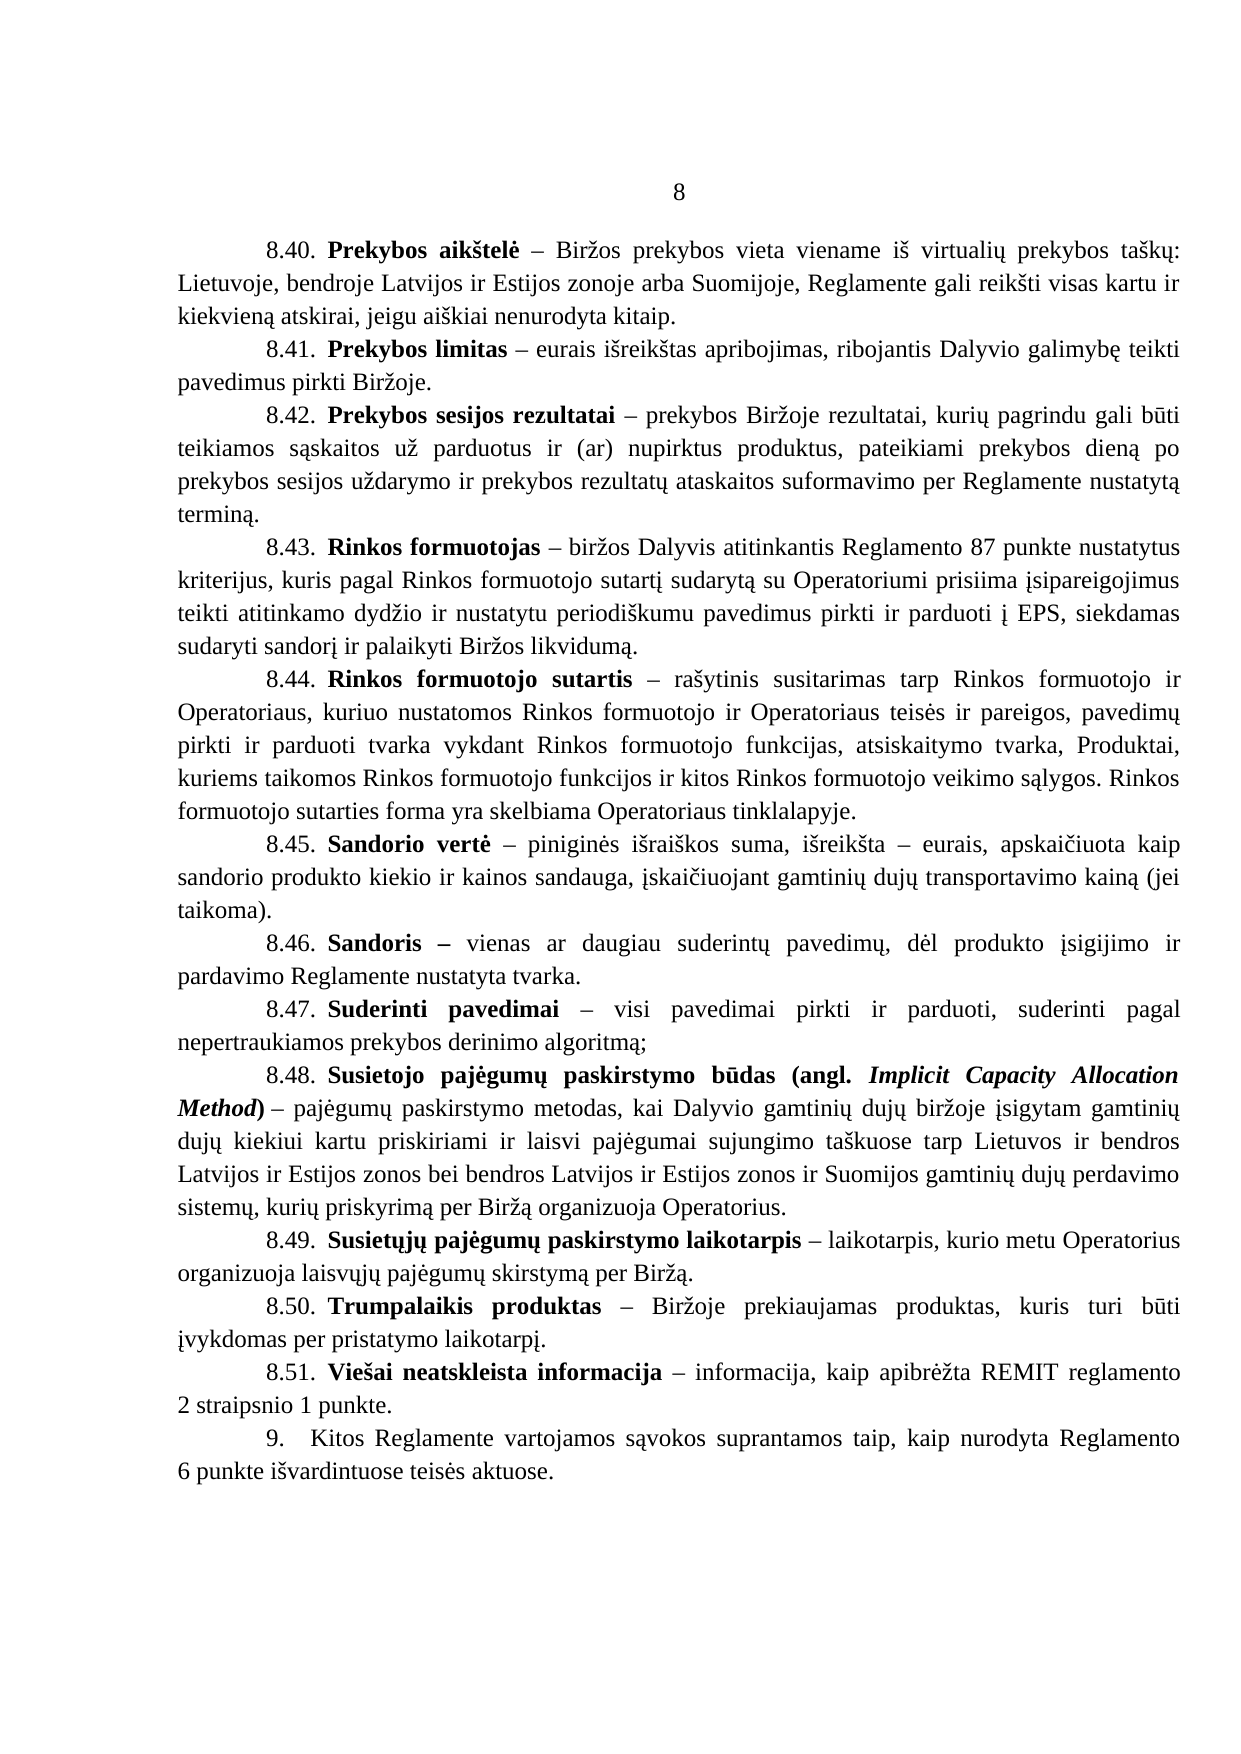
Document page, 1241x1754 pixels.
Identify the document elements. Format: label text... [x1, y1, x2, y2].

text 8.41. Prekybos limitas – eurais išreikštas apribojimas, ribojantis Dalyvio galimybę teikti pavedimus pirkti Biržoje. [177, 334, 1181, 396]
text 8.45. Sandorio vertė – piniginės išraiškos suma, išreikšta – eurais, apskaičiuota kaip sandorio produkto kiekio ir kainos sandauga, įskaičiuojant gamtinių dujų transportavimo kainą (jei taikoma). [177, 829, 1181, 924]
text 8.44. Rinkos formuotojo sutartis – rašytinis susitarimas tarp Rinkos formuotojo ir Operatoriaus, kuriuo nustatomos Rinkos formuotojo ir Operatoriaus teisės ir pareigos, pavedimų pirkti ir parduoti tvarka vykdant Rinkos formuotojo funkcijas, atsiskaitymo tvarka, Produktai, kuriems taikomos Rinkos formuotojo funkcijos ir kitos Rinkos formuotojo veikimo sąlygos. Rinkos formuotojo sutarties forma yra skelbiama Operatoriaus tinklalapyje. [177, 664, 1181, 825]
text 8.49. Susietųjų pajėgumų paskirstymo laikotarpis – laikotarpis, kurio metu Operatorius organizuoja laisvųjų pajėgumų skirstymą per Biržą. [177, 1225, 1181, 1287]
text 8.40. Prekybos aikštelė – Biržos prekybos vieta viename iš virtualių prekybos taškų: Lietuvoje, bendroje Latvijos ir Estijos zonoje arba Suomijoje, Reglamente gali reikšti visas kartu ir kiekvieną atskirai, jeigu aiškiai nenurodyta kitaip. [177, 235, 1181, 329]
text 8.47. Suderinti pavedimai – visi pavedimai pirkti ir parduoti, suderinti pagal nepertraukiamos prekybos derinimo algoritmą; [177, 994, 1181, 1056]
text 8.48. Susietojo pajėgumų paskirstymo būdas (angl. Implicit Capacity Allocation Method) – pajėgumų paskirstymo metodas, kai Dalyvio gamtinių dujų biržoje įsigytam gamtinių dujų kiekiui kartu priskiriami ir laisvi pajėgumai sujungimo taškuose tarp Lietuvos ir bendros Latvijos ir Estijos zonos bei bendros Latvijos ir Estijos zonos ir Suomijos gamtinių dujų perdavimo sistemų, kurių priskyrimą per Biržą organizuoja Operatorius. [177, 1060, 1181, 1221]
text 8.50. Trumpalaikis produktas – Biržoje prekiaujamas produktas, kuris turi būti įvykdomas per pristatymo laikotarpį. [177, 1291, 1181, 1353]
text 8.42. Prekybos sesijos rezultatai – prekybos Biržoje rezultatai, kurių pagrindu gali būti teikiamos sąskaitos už parduotus ir (ar) nupirktus produktus, pateikiami prekybos dieną po prekybos sesijos uždarymo ir prekybos rezultatų ataskaitos suformavimo per Reglamente nustatytą terminą. [177, 400, 1181, 528]
text 8.46. Sandoris – vienas ar daugiau suderintų pavedimų, dėl produkto įsigijimo ir pardavimo Reglamente nustatyta tvarka. [177, 928, 1181, 990]
text 8.43. Rinkos formuotojas – biržos Dalyvis atitinkantis Reglamento 87 punkte nustatytus kriterijus, kuris pagal Rinkos formuotojo sutartį sudarytą su Operatoriumi prisiima įsipareigojimus teikti atitinkamo dydžio ir nustatytu periodiškumu pavedimus pirkti ir parduoti į EPS, siekdamas sudaryti sandorį ir palaikyti Biržos likvidumą. [177, 532, 1181, 660]
text 8.51. Viešai neatskleista informacija – informacija, kaip apibrėžta REMIT reglamento 2 straipsnio 1 punkte. [177, 1357, 1181, 1419]
text 9. Kitos Reglamente vartojamos sąvokos suprantamos taip, kaip nurodyta Reglamento 6 punkte išvardintuose teisės aktuose. [177, 1423, 1181, 1485]
